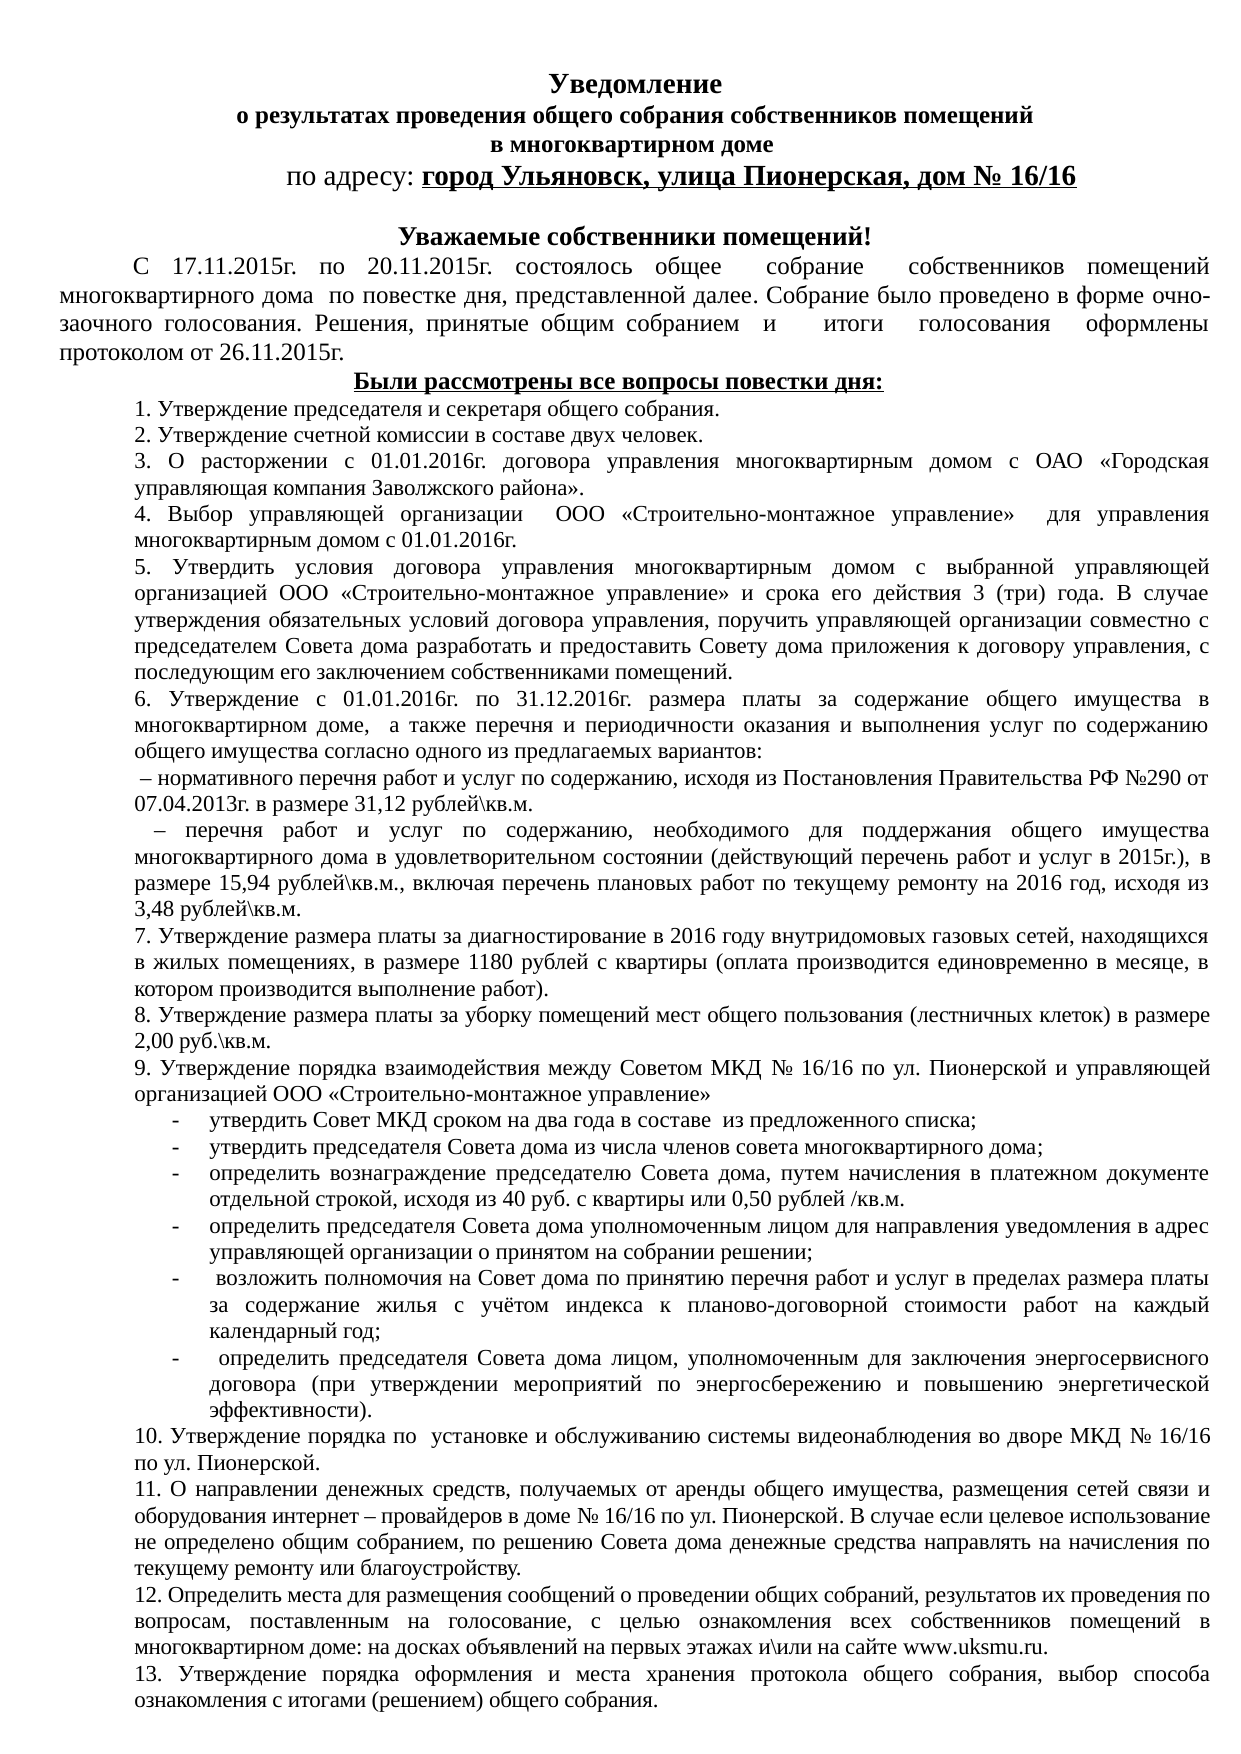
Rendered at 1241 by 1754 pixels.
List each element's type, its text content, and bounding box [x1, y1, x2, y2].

list 13. Утверждение порядка оформления и места хранения протокола общего собрания, выбор способа ознакомления с итогами (решением) общего собрания. [97, 1660, 1211, 1712]
list 4. Выбор управляющей организации ООО «Строительно-монтажное управление» для управления многоквартирным домом с 01.01.2016г. [97, 500, 1211, 553]
list утвердить председателя Совета дома из числа членов совета многоквартирного дома; [172, 1133, 1211, 1159]
text Были рассмотрены все вопросы повестки дня: [59, 366, 1211, 395]
list 12. Определить места для размещения сообщений о проведении общих собраний, результатов их проведения по вопросам, поставленным на голосование, с целью ознакомления всех собственников помещений в многоквартирном доме: на досках объявлений на первых этажах и\или на сайте www.uksmu.ru. [97, 1581, 1211, 1660]
list 6. Утверждение с 01.01.2016г. по 31.12.2016г. размера платы за содержание общего имущества в многоквартирном доме, а также перечня и периодичности оказания и выполнения услуг по содержанию общего имущества согласно одного из предлагаемых вариантов: [97, 685, 1211, 764]
list – нормативного перечня работ и услуг по содержанию, исходя из Постановления Правительства РФ №290 от 07.04.2013г. в размере 31,12 рублей\кв.м. [97, 764, 1211, 816]
list 3. О расторжении с 01.01.2016г. договора управления многоквартирным домом с ОАО «Городская управляющая компания Заволжского района». [97, 447, 1211, 500]
list определить председателя Совета дома уполномоченным лицом для направления уведомления в адрес управляющей организации о принятом на собрании решении; [172, 1212, 1211, 1264]
list 11. О направлении денежных средств, получаемых от аренды общего имущества, размещения сетей связи и оборудования интернет – провайдеров в доме № 16/16 по ул. Пионерской. В случае если целевое использование не определено общим собранием, по решению Совета дома денежные средства направлять на начисления по текущему ремонту или благоустройству. [97, 1475, 1211, 1581]
list 7. Утверждение размера платы за диагностирование в 2016 году внутридомовых газовых сетей, находящихся в жилых помещениях, в размере 1180 рублей с квартиры (оплата производится единовременно в месяце, в котором производится выполнение работ). [97, 922, 1211, 1001]
list 9. Утверждение порядка взаимодействия между Советом МКД № 16/16 по ул. Пионерской и управляющей организацией ООО «Строительно-монтажное управление» [97, 1054, 1211, 1106]
text Уважаемые собственники помещений! [59, 220, 1211, 251]
list утвердить Совет МКД сроком на два года в составе из предложенного списка; [172, 1106, 1211, 1133]
text Уведомление [59, 67, 1211, 100]
list определить вознаграждение председателю Совета дома, путем начисления в платежном документе отдельной строкой, исходя из 40 руб. с квартиры или 0,50 рублей /кв.м. [172, 1159, 1211, 1212]
list 8. Утверждение размера платы за уборку помещений мест общего пользования (лестничных клеток) в размере 2,00 руб.\кв.м. [97, 1001, 1211, 1054]
list 5. Утвердить условия договора управления многоквартирным домом с выбранной управляющей организацией ООО «Строительно-монтажное управление» и срока его действия 3 (три) года. В случае утверждения обязательных условий договора управления, поручить управляющей организации совместно с председателем Совета дома разработать и предоставить Совету дома приложения к договору управления, с последующим его заключением собственниками помещений. [97, 553, 1211, 685]
text С 17.11.2015г. по 20.11.2015г. состоялось общее собрание собственников помещений многоквартирного дома по повестке дня, представленной далее. Собрание было проведено в форме очно-заочного голосования. Решения, принятые общим собранием и итоги голосования оформлены протоколом от 26.11.2015г. [59, 251, 1211, 366]
text по адресу: город Ульяновск, улица Пионерская, дом № 16/16 [59, 158, 1211, 191]
list возложить полномочия на Совет дома по принятию перечня работ и услуг в пределах размера платы за содержание жилья с учётом индекса к планово-договорной стоимости работ на каждый календарный год; [172, 1264, 1211, 1343]
list 10. Утверждение порядка по установке и обслуживанию системы видеонаблюдения во дворе МКД № 16/16 по ул. Пионерской. [97, 1423, 1211, 1475]
list – перечня работ и услуг по содержанию, необходимого для поддержания общего имущества многоквартирного дома в удовлетворительном состоянии (действующий перечень работ и услуг в 2015г.), в размере 15,94 рублей\кв.м., включая перечень плановых работ по текущему ремонту на 2016 год, исходя из 3,48 рублей\кв.м. [97, 816, 1211, 922]
text о результатах проведения общего собрания собственников помещений [59, 100, 1211, 129]
list 1. Утверждение председателя и секретаря общего собрания. [97, 395, 1211, 421]
list определить председателя Совета дома лицом, уполномоченным для заключения энергосервисного договора (при утверждении мероприятий по энергосбережению и повышению энергетической эффективности). [172, 1343, 1211, 1423]
list 2. Утверждение счетной комиссии в составе двух человек. [97, 421, 1211, 447]
text в многоквартирном доме [59, 129, 1211, 158]
